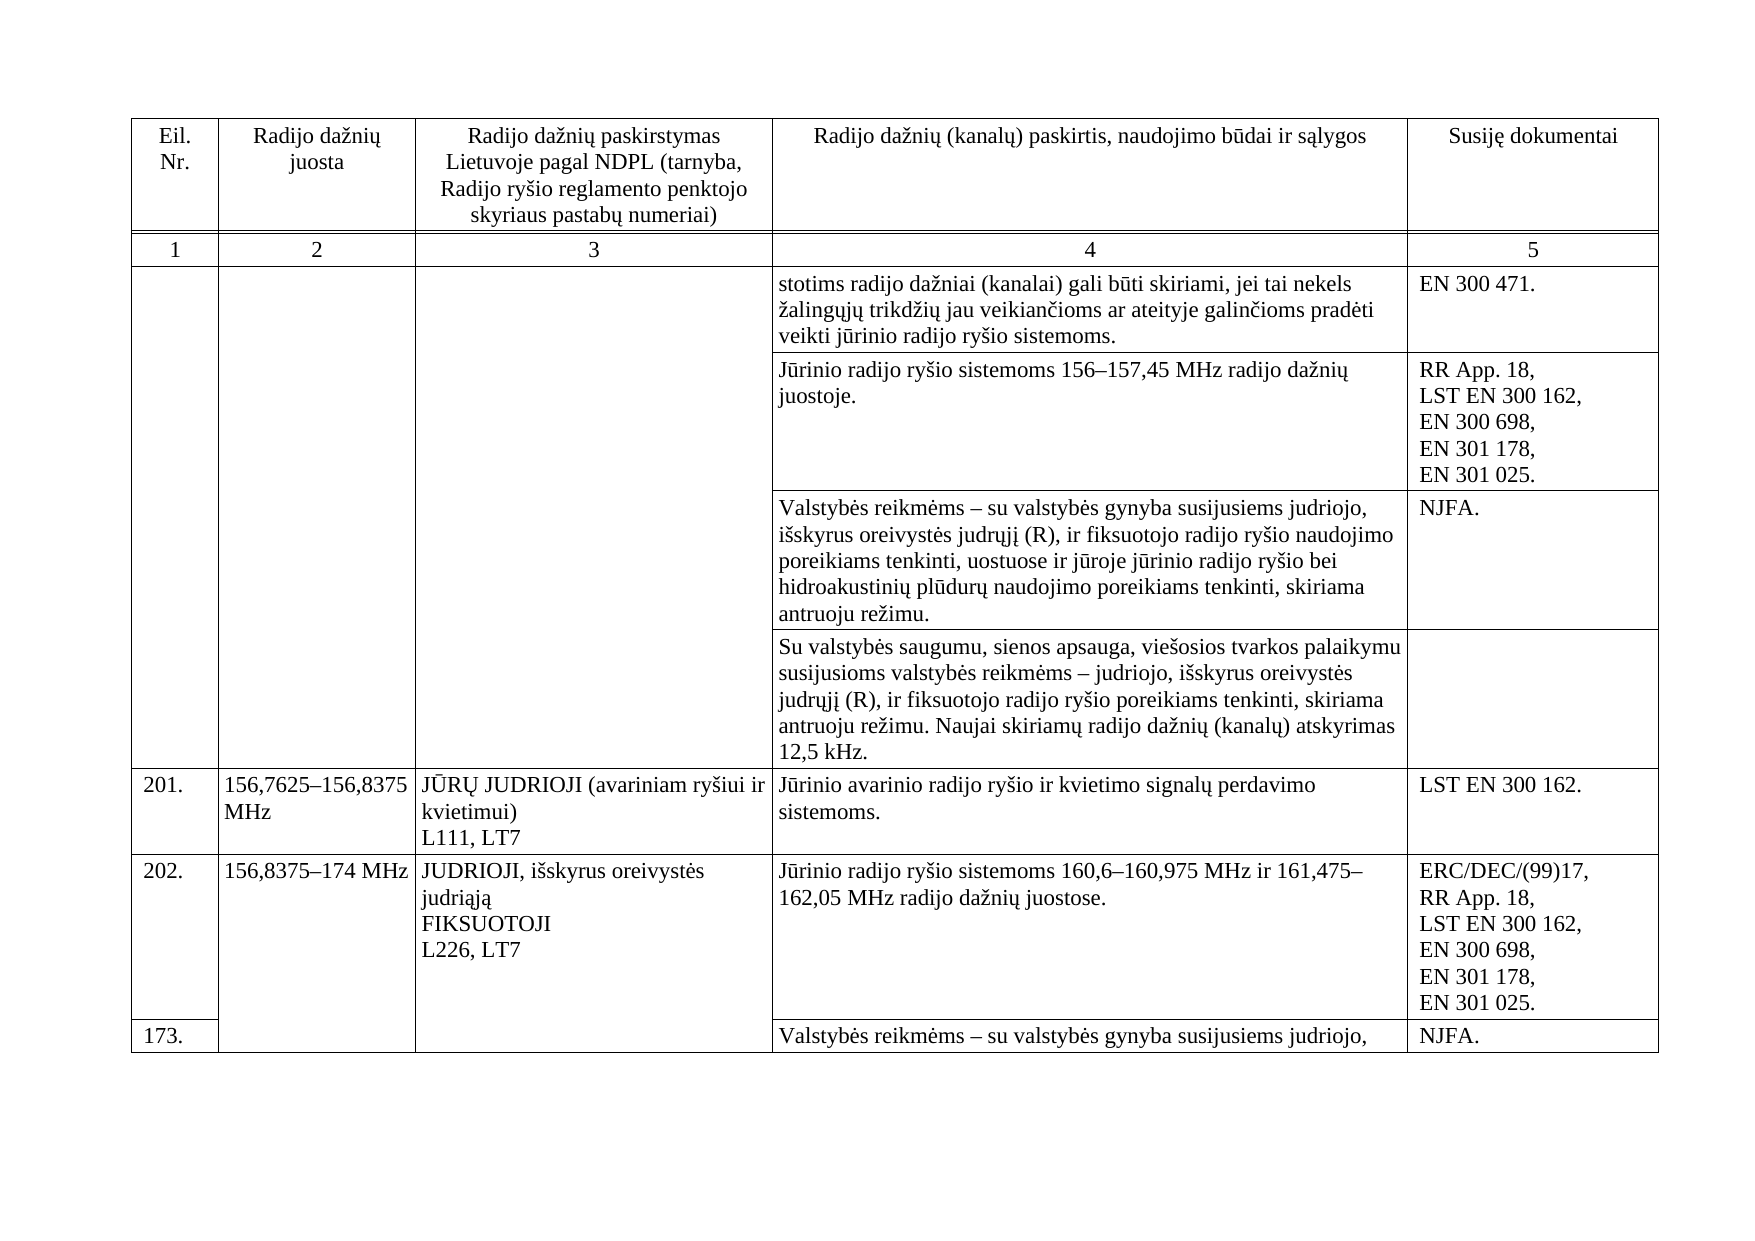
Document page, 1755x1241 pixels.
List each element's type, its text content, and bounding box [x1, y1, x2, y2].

table_cell [1408, 630, 1658, 768]
table_header Radijo dažnių juosta [219, 119, 415, 230]
table_cell RR App. 18, LST EN 300 162, EN 300 698, EN 301 178, EN 301 025. [1408, 353, 1658, 490]
table_cell [219, 267, 415, 768]
table_cell 3 [416, 234, 772, 266]
table_cell 202. [132, 855, 218, 1018]
table_cell [416, 267, 772, 768]
table_cell Jūrinio radijo ryšio sistemoms 156–157,45 MHz radijo dažnių juostoje. [773, 353, 1407, 490]
table_cell Su valstybės saugumu, sienos apsauga, viešosios tvarkos palaikymu susijusioms valstybės reikmėms – judriojo, išskyrus oreivystės judrųjį (R), ir fiksuotojo radijo ryšio poreikiams tenkinti, skiriama antruoju režimu. Naujai skiriamų radijo dažnių (kanalų) atskyrimas 12,5 kHz. [773, 630, 1407, 768]
table_cell NJFA. [1408, 1020, 1658, 1052]
table_cell [132, 267, 218, 768]
table_header Radijo dažnių (kanalų) paskirtis, naudojimo būdai ir sąlygos [773, 119, 1407, 230]
table_cell 5 [1408, 234, 1658, 266]
table_cell Jūrinio radijo ryšio sistemoms 160,6–160,975 MHz ir 161,475–162,05 MHz radijo dažnių juostose. [773, 855, 1407, 1018]
table_cell 1 [132, 234, 218, 266]
table_cell 173. [132, 1020, 218, 1052]
table_cell 2 [219, 234, 415, 266]
table_header Eil. Nr. [132, 119, 218, 230]
table_cell EN 300 471. [1408, 267, 1658, 352]
table_cell Jūrinio avarinio radijo ryšio ir kvietimo signalų perdavimo sistemoms. [773, 769, 1407, 853]
table_header Susiję dokumentai [1408, 119, 1658, 230]
table_cell ERC/DEC/(99)17, RR App. 18, LST EN 300 162, EN 300 698, EN 301 178, EN 301 025. [1408, 855, 1658, 1018]
table_cell LST EN 300 162. [1408, 769, 1658, 853]
table_cell JUDRIOJI, išskyrus oreivystės judriąją FIKSUOTOJI L226, LT7 [416, 855, 772, 1052]
table_cell NJFA. [1408, 491, 1658, 629]
table_header Radijo dažnių paskirstymas Lietuvoje pagal NDPL (tarnyba, Radijo ryšio reglamento penktojo skyriaus pastabų numeriai) [416, 119, 772, 230]
table_cell Valstybės reikmėms – su valstybės gynyba susijusiems judriojo, išskyrus oreivystės judrųjį (R), ir fiksuotojo radijo ryšio naudojimo poreikiams tenkinti, uostuose ir jūroje jūrinio radijo ryšio bei hidroakustinių plūdurų naudojimo poreikiams tenkinti, skiriama antruoju režimu. [773, 491, 1407, 629]
table_cell stotims radijo dažniai (kanalai) gali būti skiriami, jei tai nekels žalingųjų trikdžių jau veikiančioms ar ateityje galinčioms pradėti veikti jūrinio radijo ryšio sistemoms. [773, 267, 1407, 352]
table_cell 156,8375–174 MHz [219, 855, 415, 1052]
table_cell 201. [132, 769, 218, 853]
table_cell Valstybės reikmėms – su valstybės gynyba susijusiems judriojo, [773, 1020, 1407, 1052]
table_cell 4 [773, 234, 1407, 266]
table_cell JŪRŲ JUDRIOJI (avariniam ryšiui ir kvietimui) L111, LT7 [416, 769, 772, 853]
table_cell 156,7625–156,8375 MHz [219, 769, 415, 853]
